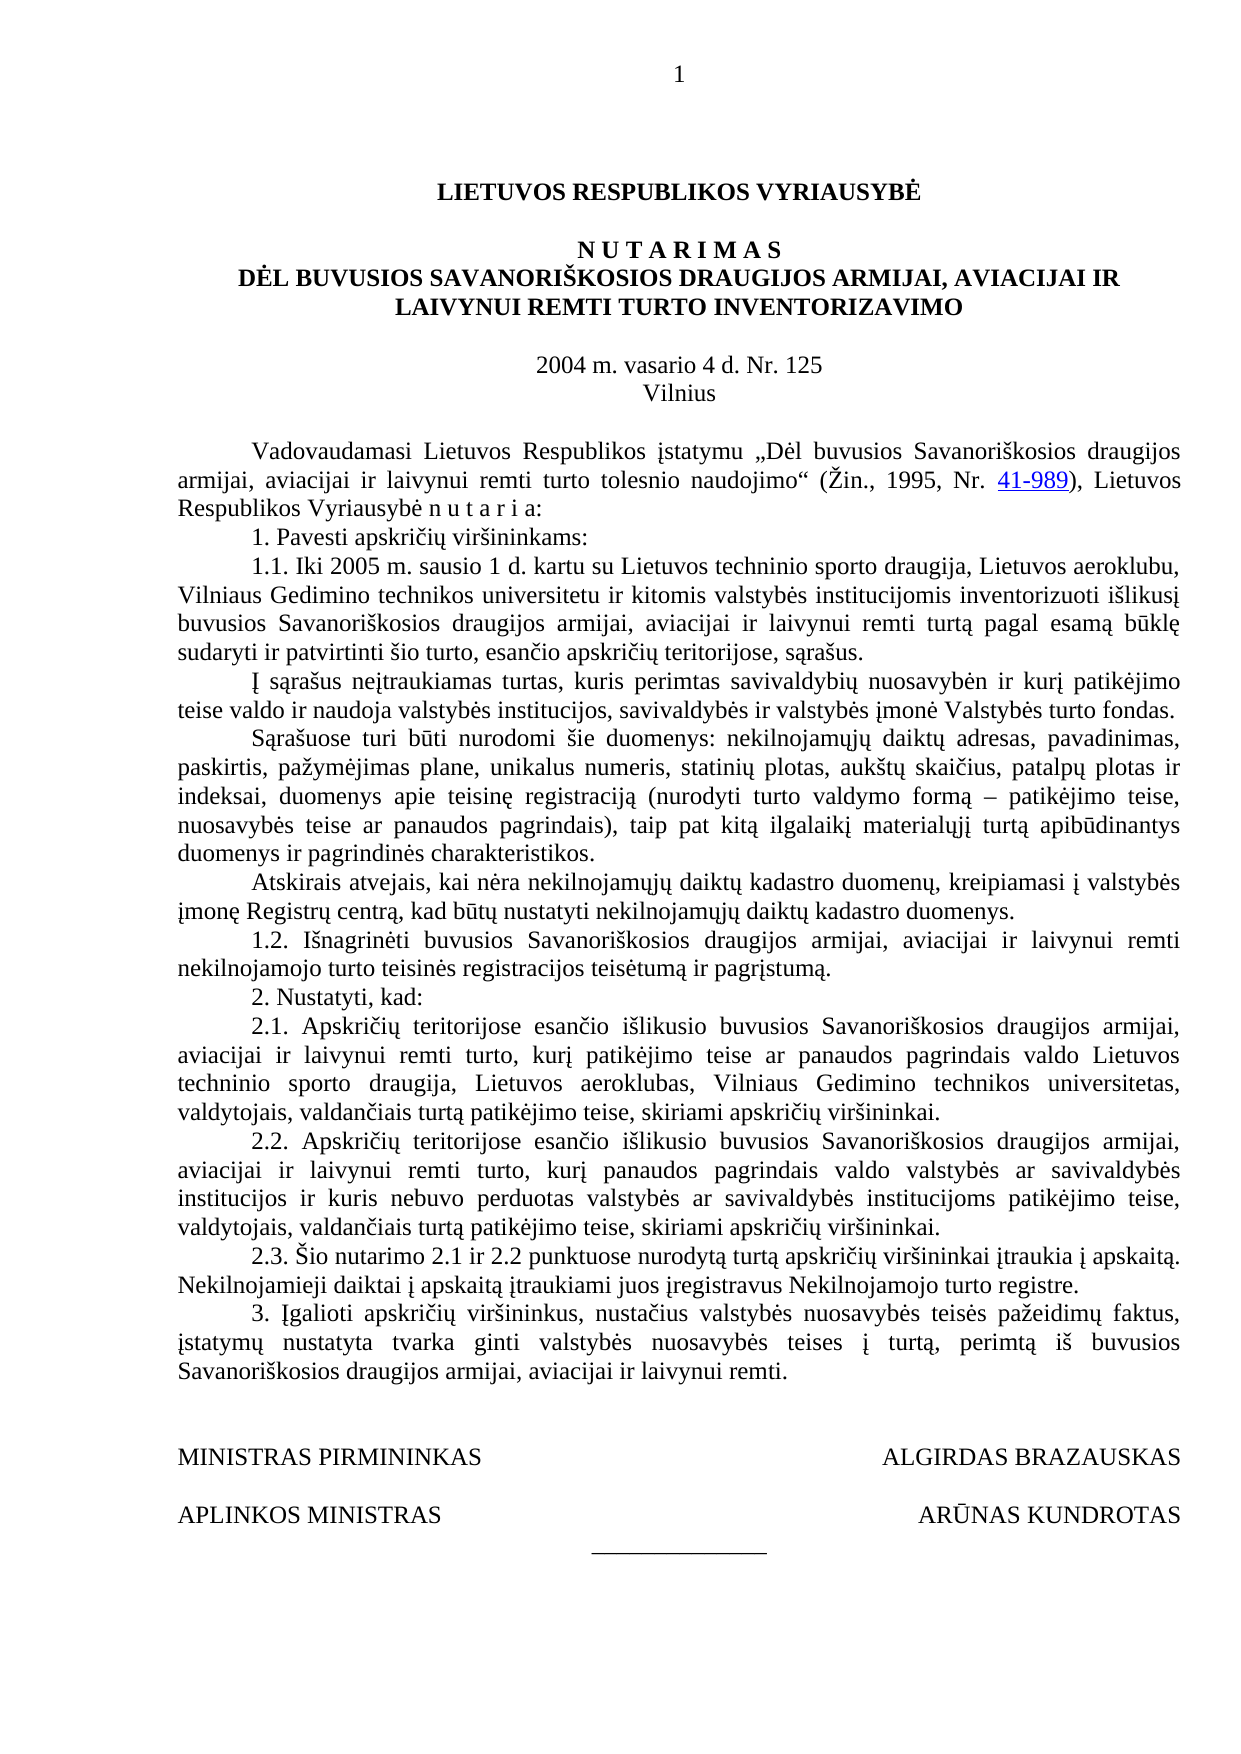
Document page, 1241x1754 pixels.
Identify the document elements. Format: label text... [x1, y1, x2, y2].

text MINISTRAS PIRMININKAS ALGIRDAS BRAZAUSKAS [177, 1442, 1181, 1471]
text Vilnius [177, 378, 1181, 407]
text 3. Įgalioti apskričių viršininkus, nustačius valstybės nuosavybės teisės pažeidimų faktus, įstatymų nustatyta tvarka ginti valstybės nuosavybės teises į turtą, perimtą iš buvusios Savanoriškosios draugijos armijai, aviacijai ir laivynui remti. [177, 1298, 1181, 1385]
text Sąrašuose turi būti nurodomi šie duomenys: nekilnojamųjų daiktų adresas, pavadinimas, paskirtis, pažymėjimas plane, unikalus numeris, statinių plotas, aukštų skaičius, patalpų plotas ir indeksai, duomenys apie teisinę registraciją (nurodyti turto valdymo formą – patikėjimo teise, nuosavybės teise ar panaudos pagrindais), taip pat kitą ilgalaikį materialųjį turtą apibūdinantys duomenys ir pagrindinės charakteristikos. [177, 723, 1181, 867]
text 2.2. Apskričių teritorijose esančio išlikusio buvusios Savanoriškosios draugijos armijai, aviacijai ir laivynui remti turto, kurį panaudos pagrindais valdo valstybės ar savivaldybės institucijos ir kuris nebuvo perduotas valstybės ar savivaldybės institucijoms patikėjimo teise, valdytojais, valdančiais turtą patikėjimo teise, skiriami apskričių viršininkai. [177, 1126, 1181, 1241]
text Į sąrašus neįtraukiamas turtas, kuris perimtas savivaldybių nuosavybėn ir kurį patikėjimo teise valdo ir naudoja valstybės institucijos, savivaldybės ir valstybės įmonė Valstybės turto fondas. [177, 666, 1181, 723]
text Vadovaudamasi Lietuvos Respublikos įstatymu „Dėl buvusios Savanoriškosios draugijos armijai, aviacijai ir laivynui remti turto tolesnio naudojimo“ (Žin., 1995, Nr. 41-989), Lietuvos Respublikos Vyriausybė nutaria: [177, 436, 1181, 522]
text 1.1. Iki 2005 m. sausio 1 d. kartu su Lietuvos techninio sporto draugija, Lietuvos aeroklubu, Vilniaus Gedimino technikos universitetu ir kitomis valstybės institucijomis inventorizuoti išlikusį buvusios Savanoriškosios draugijos armijai, aviacijai ir laivynui remti turtą pagal esamą būklę sudaryti ir patvirtinti šio turto, esančio apskričių teritorijose, sąrašus. [177, 551, 1181, 666]
text 2.1. Apskričių teritorijose esančio išlikusio buvusios Savanoriškosios draugijos armijai, aviacijai ir laivynui remti turto, kurį patikėjimo teise ar panaudos pagrindais valdo Lietuvos techninio sporto draugija, Lietuvos aeroklubas, Vilniaus Gedimino technikos universitetas, valdytojais, valdančiais turtą patikėjimo teise, skiriami apskričių viršininkai. [177, 1011, 1181, 1126]
text LIETUVOS RESPUBLIKOS VYRIAUSYBĖ [177, 177, 1181, 206]
text 1. Pavesti apskričių viršininkams: [177, 522, 1181, 551]
text 2. Nustatyti, kad: [177, 982, 1181, 1011]
text DĖL BUVUSIOS SAVANORIŠKOSIOS DRAUGIJOS ARMIJAI, AVIACIJAI IR LAIVYNUI REMTI TURTO INVENTORIZAVIMO [177, 263, 1181, 321]
text ______________ [177, 1528, 1181, 1557]
text 2004 m. vasario 4 d. Nr. 125 [177, 350, 1181, 378]
text 2.3. Šio nutarimo 2.1 ir 2.2 punktuose nurodytą turtą apskričių viršininkai įtraukia į apskaitą. Nekilnojamieji daiktai į apskaitą įtraukiami juos įregistravus Nekilnojamojo turto registre. [177, 1241, 1181, 1298]
text 1.2. Išnagrinėti buvusios Savanoriškosios draugijos armijai, aviacijai ir laivynui remti nekilnojamojo turto teisinės registracijos teisėtumą ir pagrįstumą. [177, 925, 1181, 982]
text N U T A R I M A S [177, 235, 1181, 263]
text APLINKOS MINISTRAS ARŪNAS KUNDROTAS [177, 1500, 1181, 1528]
text Atskirais atvejais, kai nėra nekilnojamųjų daiktų kadastro duomenų, kreipiamasi į valstybės įmonę Registrų centrą, kad būtų nustatyti nekilnojamųjų daiktų kadastro duomenys. [177, 867, 1181, 925]
